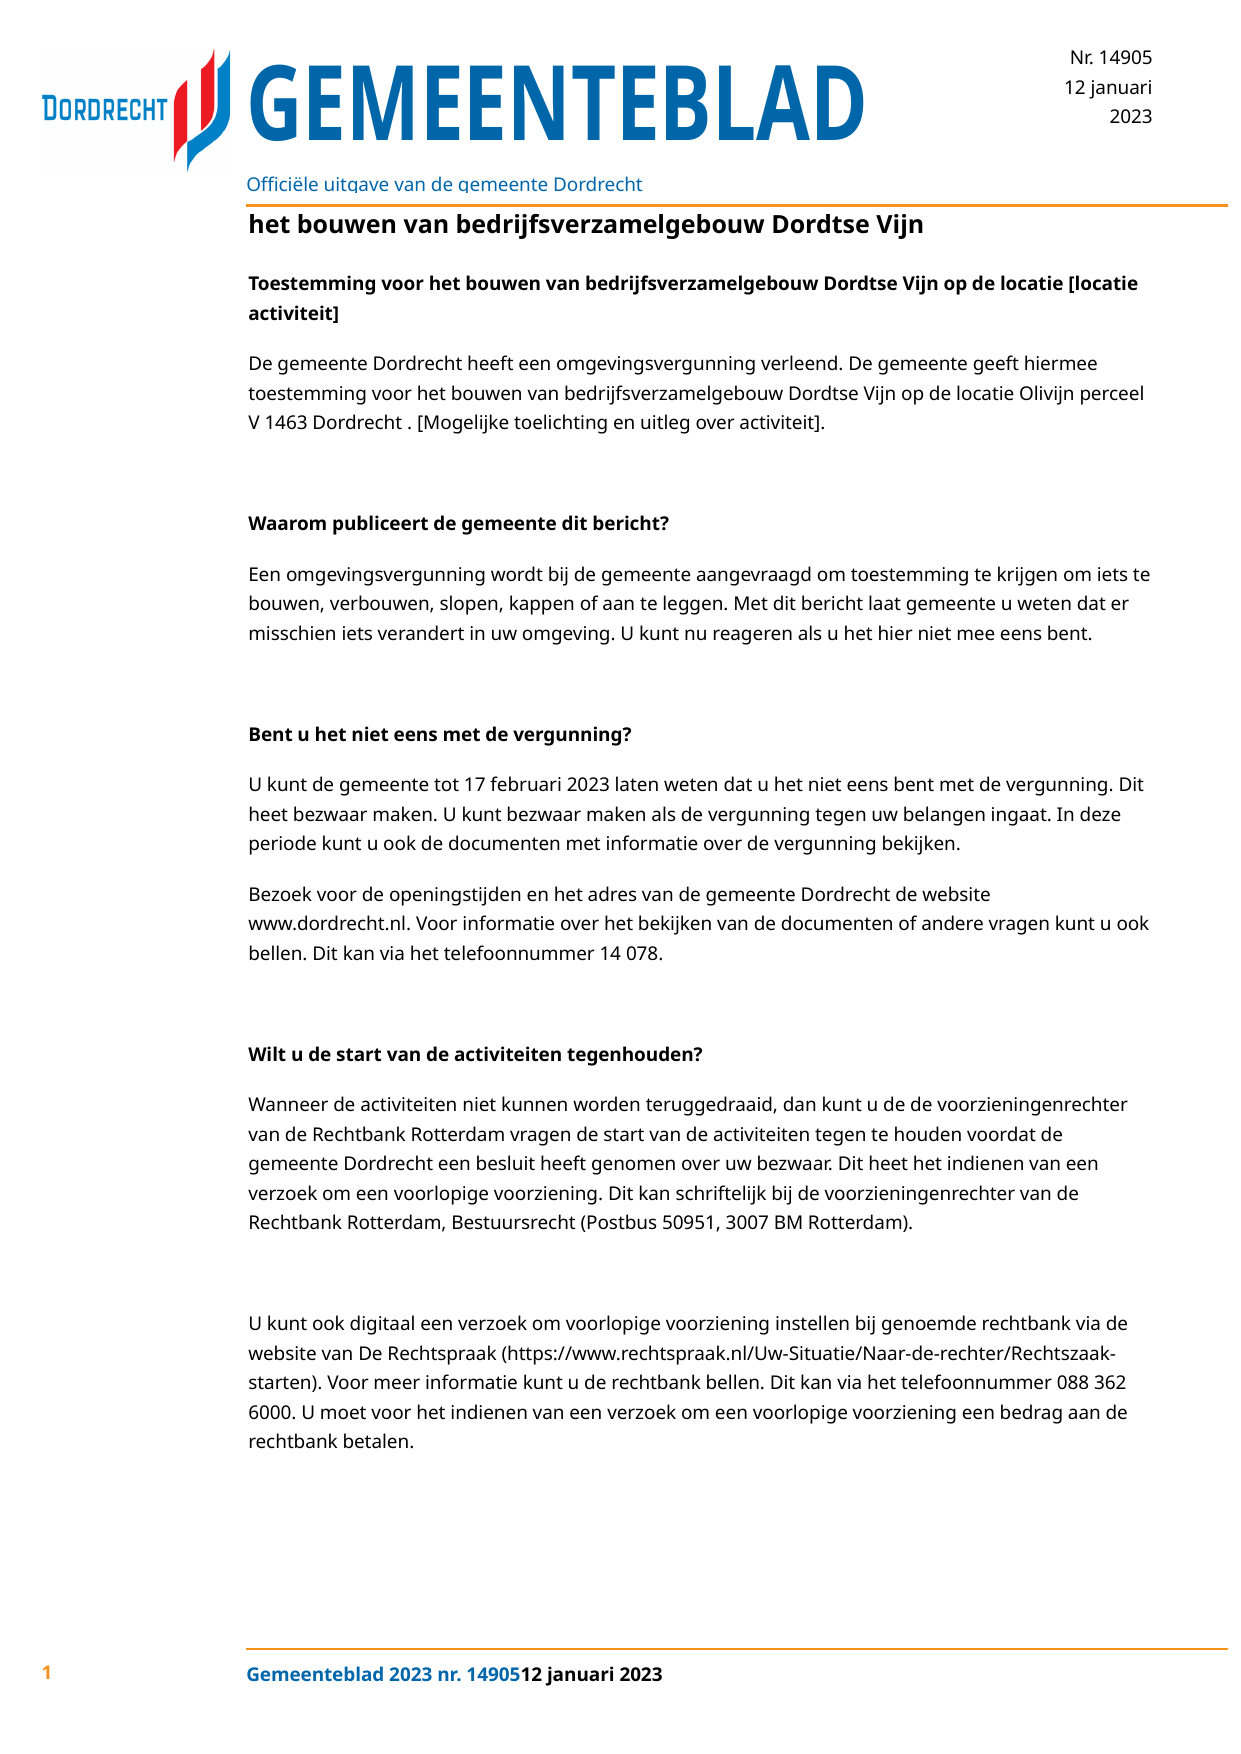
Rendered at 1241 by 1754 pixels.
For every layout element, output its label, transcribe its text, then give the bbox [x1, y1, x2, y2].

picture [41, 47, 231, 172]
text Een omgevingsvergunning wordt bij de gemeente aangevraagd om toestemming te krijgen om iets te bouwen, verbouwen, slopen, kappen of aan te leggen. Met dit bericht laat gemeente u weten dat er misschien iets verandert in uw omgeving. U kunt nu reageren als u het hier niet mee eens bent. [248, 561, 1152, 646]
text Waarom publiceert de gemeente dit bericht? [248, 510, 1152, 536]
text Wilt u de start van de activiteiten tegenhouden? [248, 1041, 1152, 1066]
text Toestemming voor het bouwen van bedrijfsverzamelgebouw Dordtse Vijn op de locatie [locatie activiteit] [248, 270, 1152, 326]
text Wanneer de activiteiten niet kunnen worden teruggedraaid, dan kunt u de de voorzieningenrechter van de Rechtbank Rotterdam vragen de start van de activiteiten tegen te houden voordat de gemeente Dordrecht een besluit heeft genomen over uw bezwaar. Dit heet het indienen van een verzoek om een voorlopige voorziening. Dit kan schriftelijk bij de voorzieningenrechter van de Rechtbank Rotterdam, Bestuursrecht (Postbus 50951, 3007 BM Rotterdam). [248, 1091, 1152, 1235]
text het bouwen van bedrijfsverzamelgebouw Dordtse Vijn [248, 207, 1152, 241]
text Bent u het niet eens met de vergunning? [248, 721, 1152, 746]
text U kunt de gemeente tot 17 februari 2023 laten weten dat u het niet eens bent met de vergunning. Dit heet bezwaar maken. U kunt bezwaar maken als de vergunning tegen uw belangen ingaat. In deze periode kunt u ook de documenten met informatie over de vergunning bekijken. [248, 771, 1152, 856]
text De gemeente Dordrecht heeft een omgevingsvergunning verleend. De gemeente geeft hiermee toestemming voor het bouwen van bedrijfsverzamelgebouw Dordtse Vijn op de locatie Olivijn perceel V 1463 Dordrecht . [Mogelijke toelichting en uitleg over activiteit]. [248, 350, 1152, 435]
text Bezoek voor de openingstijden en het adres van de gemeente Dordrecht de website www.dordrecht.nl. Voor informatie over het bekijken van de documenten of andere vragen kunt u ook bellen. Dit kan via het telefoonnummer 14 078. [248, 881, 1152, 966]
text U kunt ook digitaal een verzoek om voorlopige voorziening instellen bij genoemde rechtbank via de website van De Rechtspraak (https://www.rechtspraak.nl/Uw-Situatie/Naar-de-rechter/Rechtszaak-starten). Voor meer informatie kunt u de rechtbank bellen. Dit kan via het telefoonnummer 088 362 6000. U moet voor het indienen van een verzoek om een voorlopige voorziening een bedrag aan de rechtbank betalen. [248, 1310, 1152, 1454]
